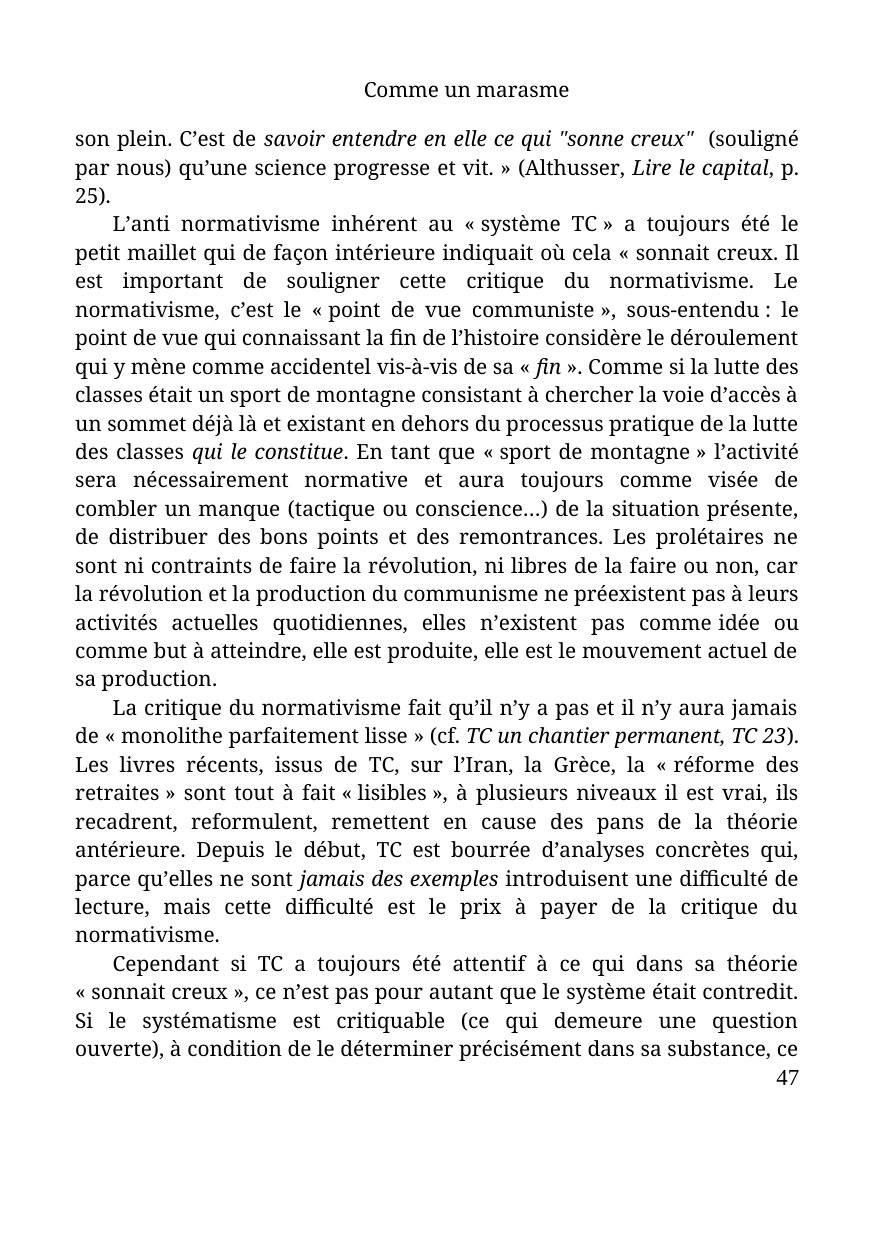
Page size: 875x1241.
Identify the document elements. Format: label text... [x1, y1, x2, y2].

text L’anti normativisme inhérent au « système TC » a toujours été le petit maillet qui de façon intérieure indiquait où cela « sonnait creux. Il est important de souligner cette critique du normativisme. Le normativisme, c’est le « point de vue communiste », sous-entendu : le point de vue qui connaissant la fin de l’histoire considère le déroulement qui y mène comme accidentel vis-à-vis de sa « fin ». Comme si la lutte des classes était un sport de montagne consistant à chercher la voie d’accès à un sommet déjà là et existant en dehors du processus pratique de la lutte des classes qui le constitue. En tant que « sport de montagne » l’activité sera nécessairement normative et aura toujours comme visée de combler un manque (tactique ou conscience…) de la situation présente, de distribuer des bons points et des remontrances. Les prolétaires ne sont ni contraints de faire la révolution, ni libres de la faire ou non, car la révolution et la production du communisme ne préexistent pas à leurs activités actuelles quotidiennes, elles n’existent pas comme idée ou comme but à atteindre, elle est produite, elle est le mouvement actuel de sa production. [75, 209, 799, 693]
text La critique du normativisme fait qu’il n’y a pas et il n’y aura jamais de « monolithe parfaitement lisse » (cf. TC un chantier permanent, TC 23). Les livres récents, issus de TC, sur l’Iran, la Grèce, la « réforme des retraites » sont tout à fait « lisibles », à plusieurs niveaux il est vrai, ils recadrent, reformulent, remettent en cause des pans de la théorie antérieure. Depuis le début, TC est bourrée d’analyses concrètes qui, parce qu’elles ne sont jamais des exemples introduisent une difficulté de lecture, mais cette difficulté est le prix à payer de la critique du normativisme. [75, 693, 799, 949]
text Cependant si TC a toujours été attentif à ce qui dans sa théorie « sonnait creux », ce n’est pas pour autant que le système était contredit. Si le systématisme est critiquable (ce qui demeure une question ouverte), à condition de le déterminer précisément dans sa substance, ce [75, 949, 799, 1063]
text son plein. C’est de savoir entendre en elle ce qui "sonne creux" (souligné par nous) qu’une science progresse et vit. » (Althusser, Lire le capital, p. 25). [75, 124, 799, 209]
